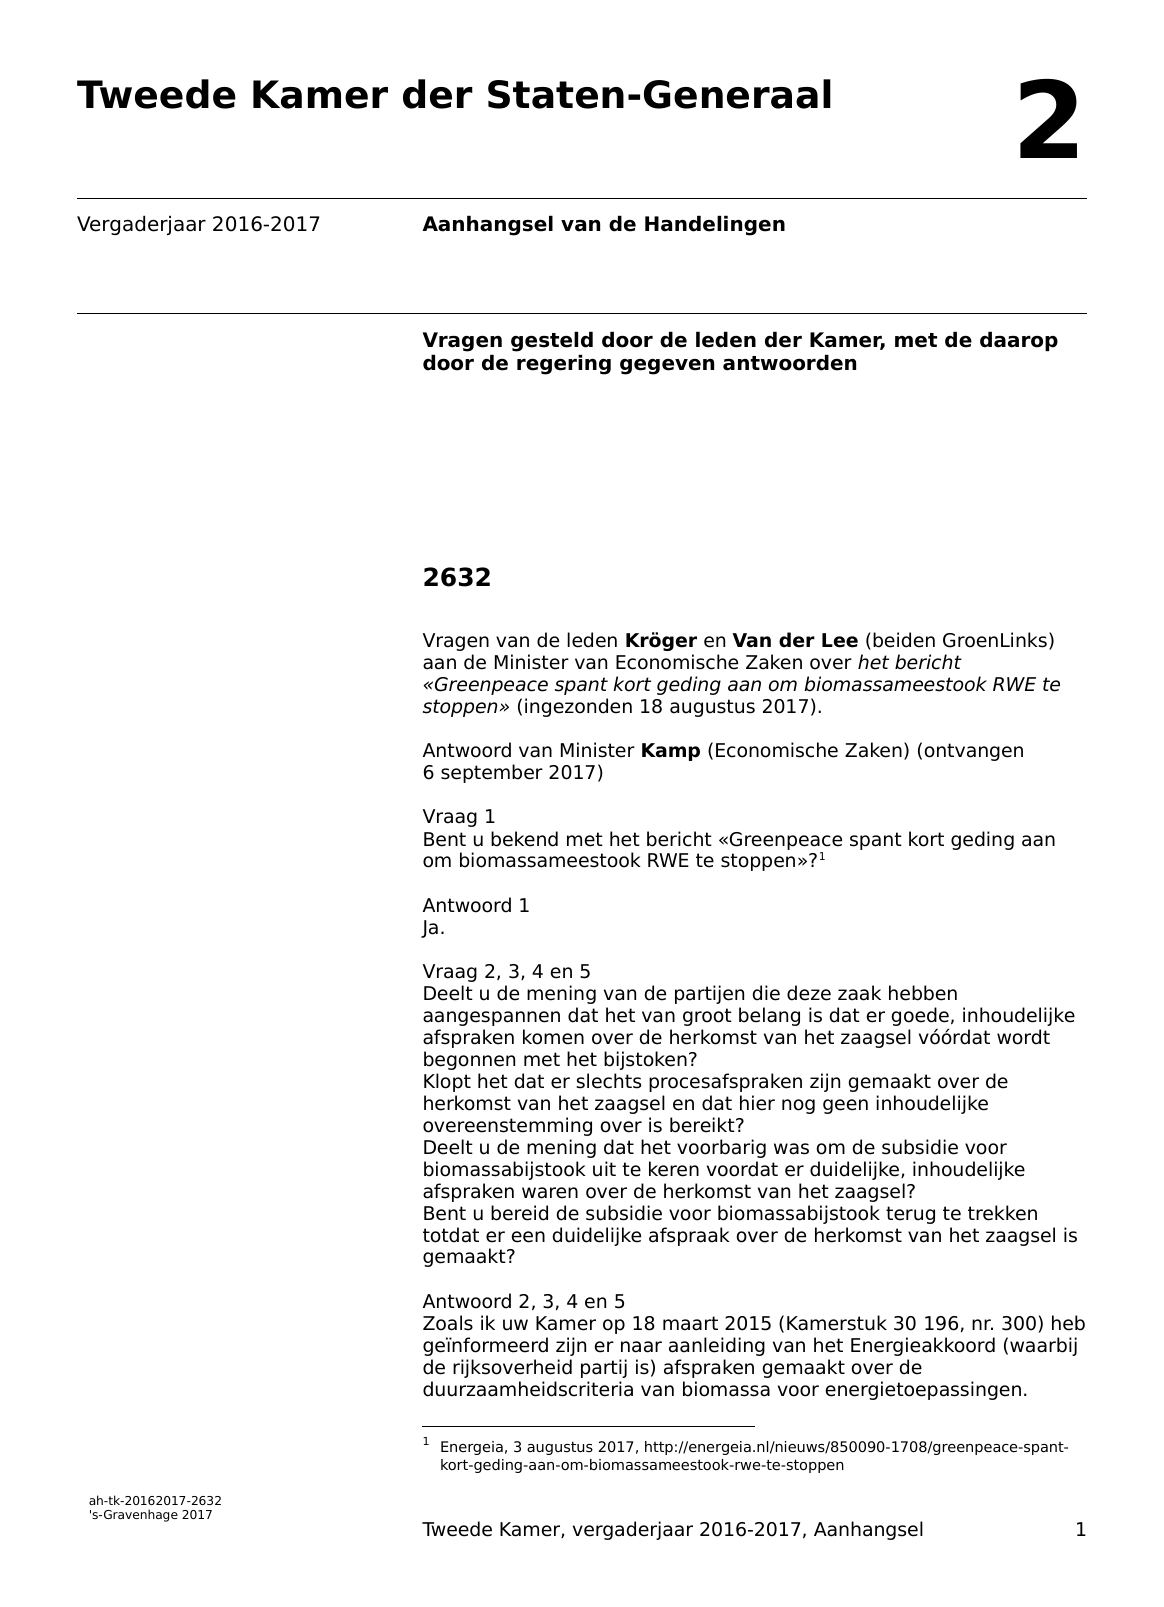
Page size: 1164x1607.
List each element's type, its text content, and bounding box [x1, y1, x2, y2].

table_cell Vragen gesteld door de leden der Kamer, met de daarop door de regering gegeven antwoorden [422, 314, 1087, 375]
table_cell Aanhangsel van de Handelingen [422, 199, 1087, 313]
table_cell Vergaderjaar 2016-2017 [77, 199, 422, 313]
text 's-Gravenhage 2017 [88, 1508, 323, 1522]
text ah-tk-20162017-2632 [88, 1494, 323, 1508]
text Zoals ik uw Kamer op 18 maart 2015 (Kamerstuk 30 196, nr. 300) heb geïnformeerd zijn er naar aanleiding van het Energieakkoord (waarbij de rijksoverheid partij is) afspraken gemaakt over de duurzaamheidscriteria van biomassa voor energietoepassingen. [422, 1313, 1087, 1401]
text Bent u bekend met het bericht «Greenpeace spant kort geding aan om biomassameestook RWE te stoppen»? [422, 828, 1087, 872]
table_cell [77, 314, 422, 375]
text Vraag 1 [422, 806, 1087, 828]
table_header 2 [886, 59, 1087, 198]
text 2632 [422, 563, 1087, 592]
text Antwoord 1 [422, 894, 1087, 917]
text Energeia, 3 augustus 2017, http://energeia.nl/nieuws/850090-1708/greenpeace-spant-kort-geding-aan-om-biomassameestook-rwe-te-stoppen [422, 1435, 1087, 1474]
text Vragen van de leden Kröger en Van der Lee (beiden GroenLinks) aan de Minister van Economische Zaken over het bericht «Greenpeace spant kort geding aan om biomassameestook RWE te stoppen» (ingezonden 18 augustus 2017). [422, 630, 1087, 718]
text Klopt het dat er slechts procesafspraken zijn gemaakt over de herkomst van het zaagsel en dat hier nog geen inhoudelijke overeenstemming over is bereikt? [422, 1071, 1087, 1137]
text Bent u bereid de subsidie voor biomassabijstook terug te trekken totdat er een duidelijke afspraak over de herkomst van het zaagsel is gemaakt? [422, 1202, 1087, 1268]
text Vraag 2, 3, 4 en 5 [422, 961, 1087, 983]
table_header Tweede Kamer der Staten-Generaal [77, 59, 886, 198]
text Antwoord 2, 3, 4 en 5 [422, 1291, 1087, 1313]
text Deelt u de mening van de partijen die deze zaak hebben aangespannen dat het van groot belang is dat er goede, inhoudelijke afspraken komen over de herkomst van het zaagsel vóórdat wordt begonnen met het bijstoken? [422, 983, 1087, 1071]
text Antwoord van Minister Kamp (Economische Zaken) (ontvangen 6 september 2017) [422, 740, 1087, 784]
text Ja. [422, 917, 1087, 938]
text Deelt u de mening dat het voorbarig was om de subsidie voor biomassabijstook uit te keren voordat er duidelijke, inhoudelijke afspraken waren over de herkomst van het zaagsel? [422, 1137, 1087, 1202]
